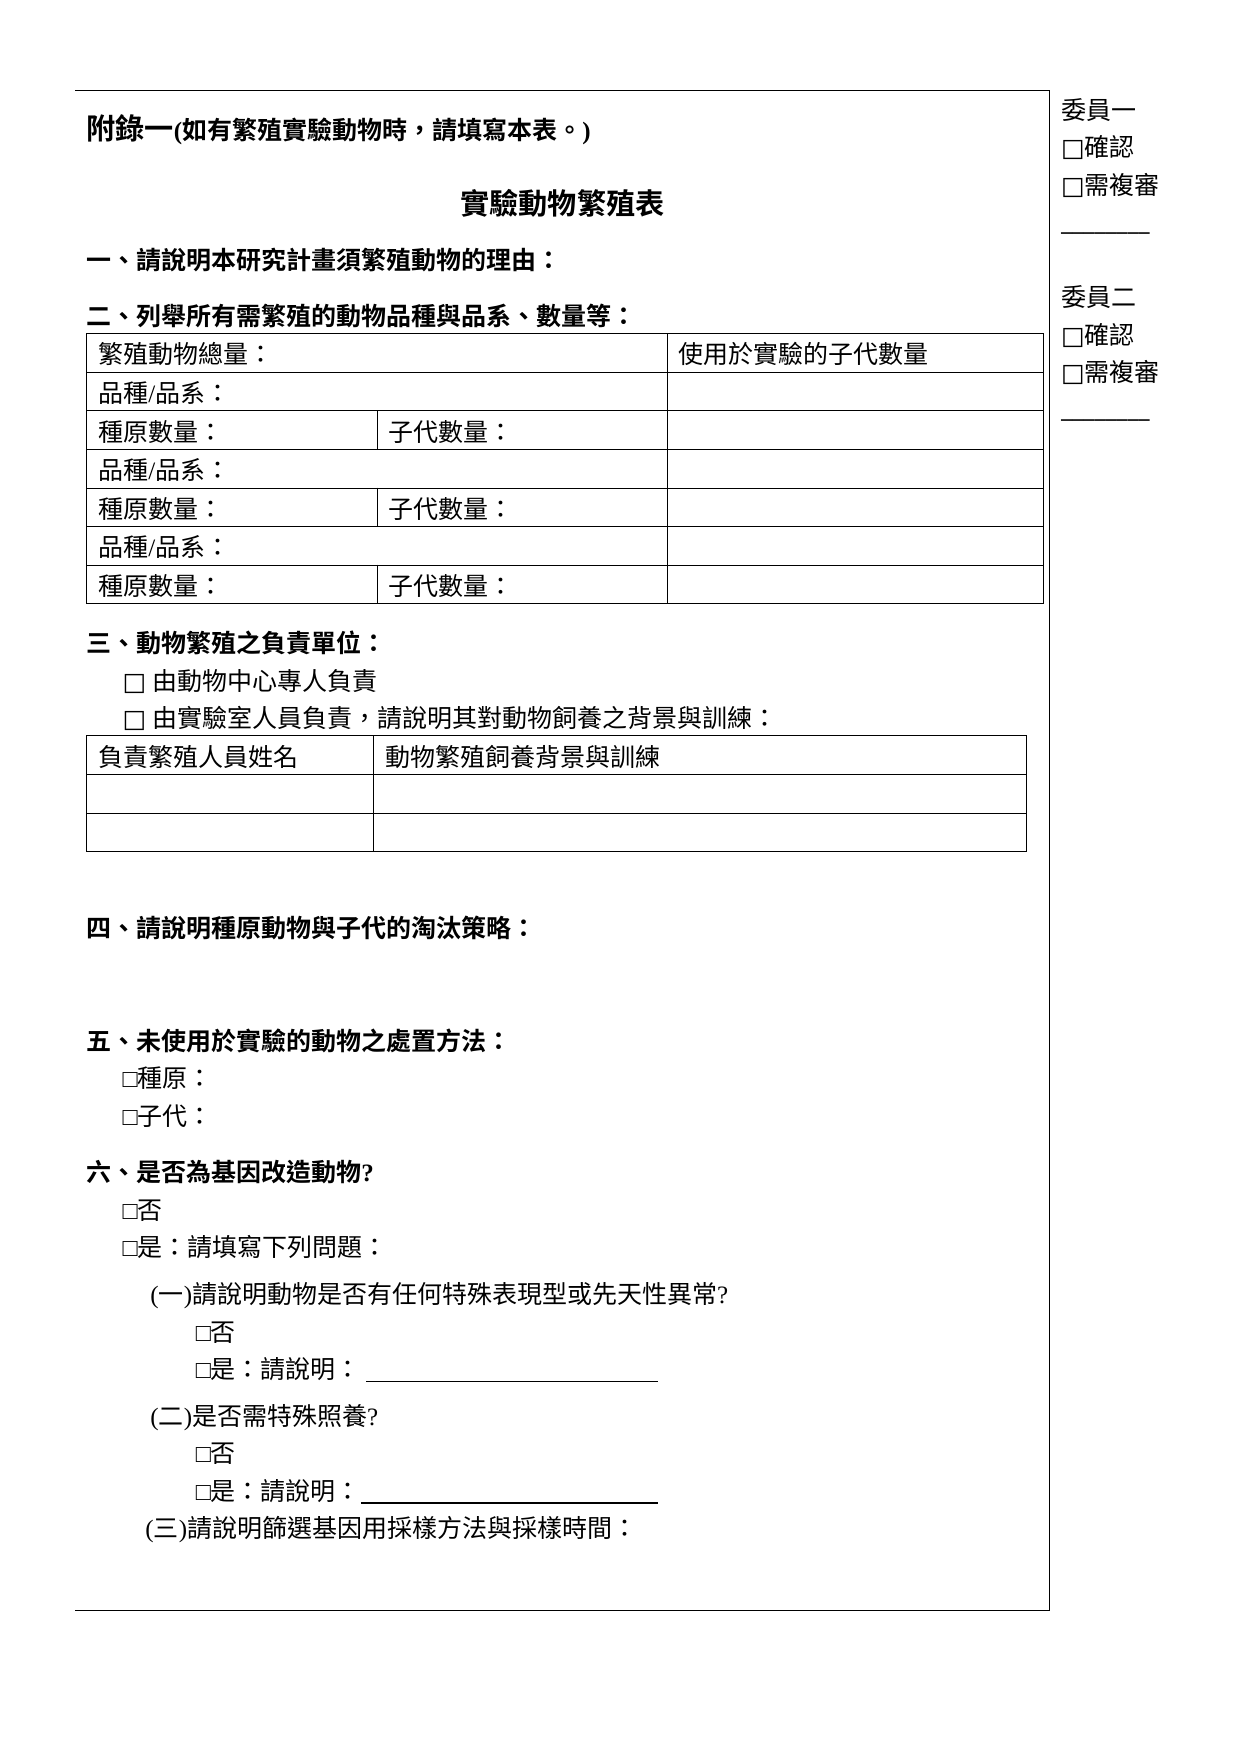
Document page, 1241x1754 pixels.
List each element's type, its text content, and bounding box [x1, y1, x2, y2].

table_header 動物繁殖飼養背景與訓練 [374, 736, 1026, 774]
table_cell [668, 527, 1043, 564]
table_cell [668, 450, 1043, 487]
table_cell 附錄一(如有繁殖實驗動物時，請填寫本表。) 實驗動物繁殖表 一、請說明本研究計畫須繁殖動物的理由： 二、列舉所有需繁殖的動物品種與品系、數量等： 三、動物繁殖之負責單位： □ 由動物中心專人負責 □ 由實驗室人員負責，請說明其對動物飼養之背景與訓練： 四、請說明種原動物與子代的淘汰策略： 五、未使用於實驗的動物之處置方法： □種原： □子代： 六、是否為基因改造動物? □否 □是：請填寫下列問題： (一)請說明動物是否有任何特殊表現型或先天性異常? □否 □是：請說明： (二)是否需特殊照養? □否 □是：請說明： (三)請說明篩選基因用採樣方法與採樣時間： [75, 91, 1049, 1610]
table_cell [1223, 90, 1229, 1610]
table_cell 種原數量： [87, 411, 377, 449]
table_cell [668, 411, 1043, 449]
table_cell 品種/品系： [87, 373, 667, 410]
table_cell 品種/品系： [87, 527, 667, 564]
table_cell [87, 814, 373, 851]
table_cell 子代數量： [378, 489, 667, 526]
table_cell [374, 814, 1026, 851]
table_cell [668, 373, 1043, 410]
table_cell [374, 775, 1026, 812]
table_cell 子代數量： [378, 411, 667, 449]
table_cell 種原數量： [87, 566, 377, 603]
table_cell 委員一 □確認 □需複審 ________ 委員二 □確認 □需複審 ________ [1050, 90, 1223, 1610]
table_cell [668, 489, 1043, 526]
table_header 使用於實驗的子代數量 [668, 334, 1043, 372]
table_cell 種原數量： [87, 489, 377, 526]
table_cell 品種/品系： [87, 450, 667, 487]
table_cell 子代數量： [378, 566, 667, 603]
table_header 負責繁殖人員姓名 [87, 736, 373, 774]
table_cell [668, 566, 1043, 603]
table_header 繁殖動物總量： [87, 334, 667, 372]
table_cell [87, 775, 373, 812]
